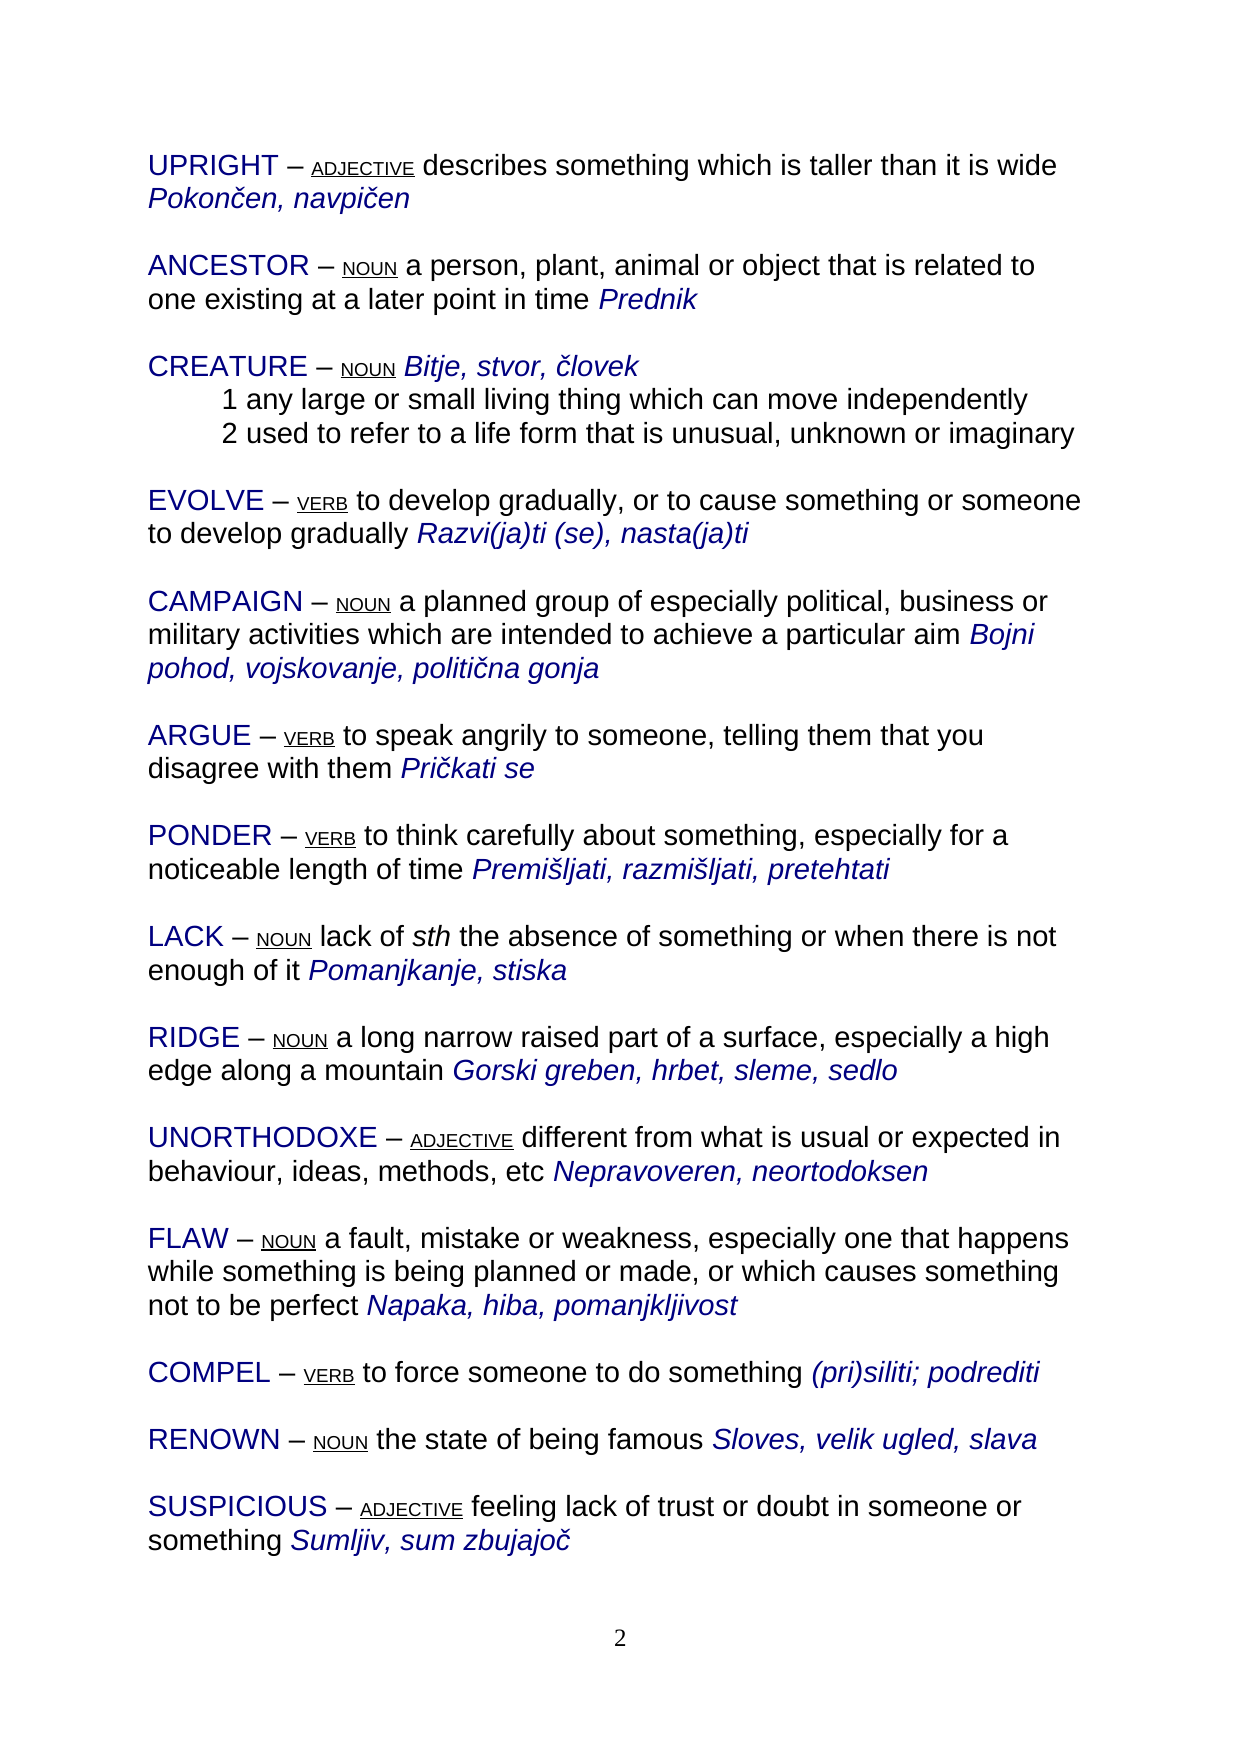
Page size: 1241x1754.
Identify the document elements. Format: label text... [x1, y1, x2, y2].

text RIDGE – NOUN a long narrow raised part of a surface, especially a high edge along a mountain Gorski greben, hrbet, sleme, sedlo [148, 1020, 1093, 1087]
text PONDER – VERB to think carefully about something, especially for a noticeable length of time Premišljati, razmišljati, pretehtati [148, 818, 1093, 886]
text CAMPAIGN – NOUN a planned group of especially political, business or military activities which are intended to achieve a particular aim Bojni pohod, vojskovanje, politična gonja [148, 584, 1093, 684]
text SUSPICIOUS – ADJECTIVE feeling lack of trust or doubt in someone or something Sumljiv, sum zbujajoč [148, 1489, 1093, 1556]
text 2 used to refer to a life form that is unusual, unknown or imaginary [148, 416, 1093, 449]
text LACK – NOUN lack of sth the absence of something or when there is not enough of it Pomanjkanje, stiska [148, 919, 1093, 986]
text UPRIGHT – ADJECTIVE describes something which is taller than it is wide Pokončen, navpičen [148, 148, 1093, 215]
text FLAW – NOUN a fault, mistake or weakness, especially one that happens while something is being planned or made, or which causes something not to be perfect Napaka, hiba, pomanjkljivost [148, 1221, 1093, 1322]
text COMPEL – VERB to force someone to do something (pri)siliti; podrediti [148, 1355, 1093, 1389]
text EVOLVE – VERB to develop gradually, or to cause something or someone to develop gradually Razvi(ja)ti (se), nasta(ja)ti [148, 483, 1093, 550]
text RENOWN – NOUN the state of being famous Sloves, velik ugled, slava [148, 1422, 1093, 1456]
text ARGUE – VERB to speak angrily to someone, telling them that you disagree with them Pričkati se [148, 718, 1093, 785]
text 1 any large or small living thing which can move independently [148, 382, 1093, 416]
text UNORTHODOXE – ADJECTIVE different from what is usual or expected in behaviour, ideas, methods, etc Nepravoveren, neortodoksen [148, 1120, 1093, 1187]
text CREATURE – NOUN Bitje, stvor, človek [148, 349, 1093, 382]
text ANCESTOR – NOUN a person, plant, animal or object that is related to one existing at a later point in time Prednik [148, 248, 1093, 315]
